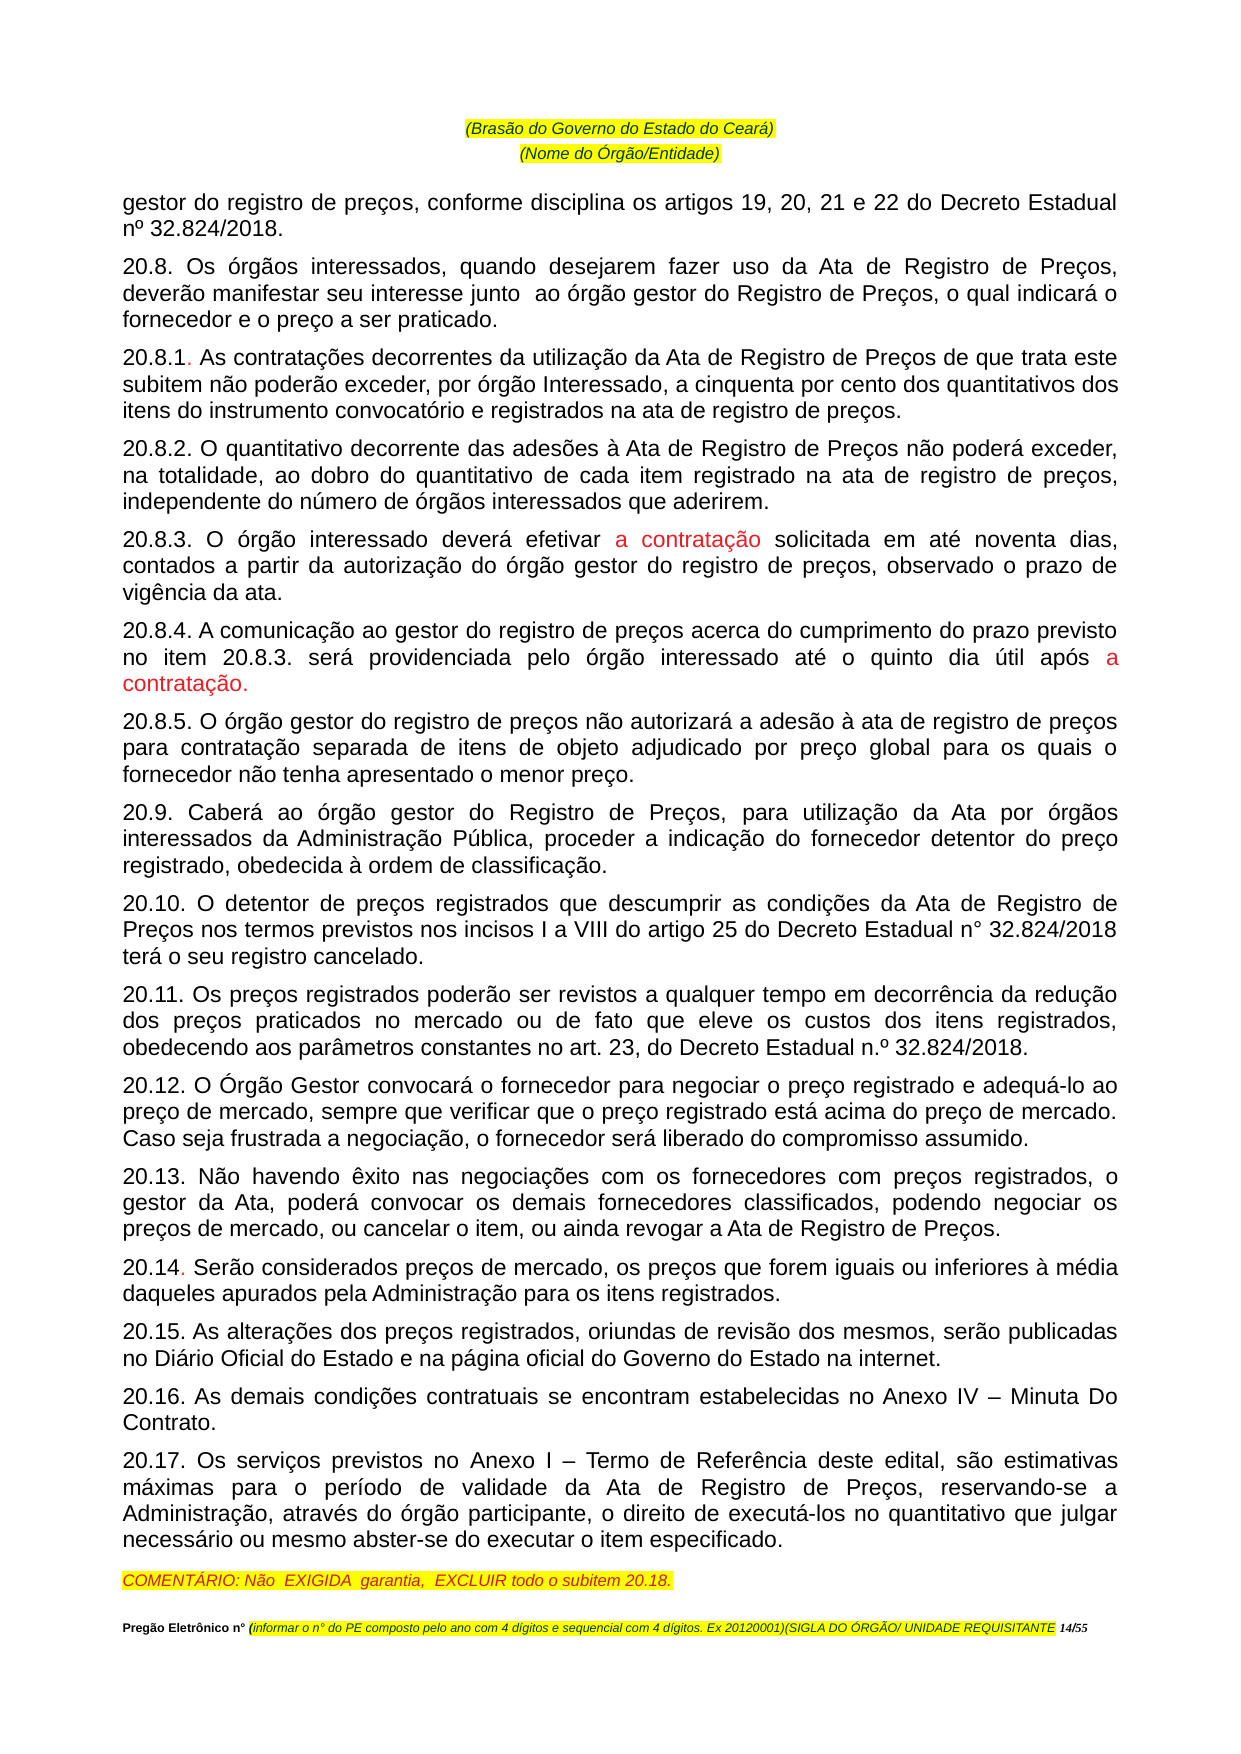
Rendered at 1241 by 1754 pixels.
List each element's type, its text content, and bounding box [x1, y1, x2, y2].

text 20.16. As demais condições contratuais se encontram estabelecidas no Anexo IV – Minuta Do Contrato. [122, 1383, 1118, 1436]
text 20.8. Os órgãos interessados, quando desejarem fazer uso da Ata de Registro de Preços, deverão manifestar seu interesse junto ao órgão gestor do Registro de Preços, o qual indicará o fornecedor e o preço a ser praticado. [122, 253, 1118, 332]
text 20.13. Não havendo êxito nas negociações com os fornecedores com preços registrados, o gestor da Ata, poderá convocar os demais fornecedores classificados, podendo negociar os preços de mercado, ou cancelar o item, ou ainda revogar a Ata de Registro de Preços. [122, 1163, 1118, 1242]
text 20.8.3. O órgão interessado deverá efetivar a contratação solicitada em até noventa dias, contados a partir da autorização do órgão gestor do registro de preços, observado o prazo de vigência da ata. [122, 526, 1118, 605]
text 20.8.2. O quantitativo decorrente das adesões à Ata de Registro de Preços não poderá exceder, na totalidade, ao dobro do quantitativo de cada item registrado na ata de registro de preços, independente do número de órgãos interessados que aderirem. [122, 435, 1118, 514]
text 20.9. Caberá ao órgão gestor do Registro de Preços, para utilização da Ata por órgãos interessados da Administração Pública, proceder a indicação do fornecedor detentor do preço registrado, obedecida à ordem de classificação. [122, 799, 1118, 878]
text 20.15. As alterações dos preços registrados, oriundas de revisão dos mesmos, serão publicadas no Diário Oficial do Estado e na página oficial do Governo do Estado na internet. [122, 1318, 1118, 1371]
text COMENTÁRIO: Não EXIGIDA garantia, EXCLUIR todo o subitem 20.18. [122, 1571, 1120, 1590]
text 20.8.4. A comunicação ao gestor do registro de preços acerca do cumprimento do prazo previsto no item 20.8.3. será providenciada pelo órgão interessado até o quinto dia útil após a contratação. [122, 617, 1118, 696]
text 20.14. Serão considerados preços de mercado, os preços que forem iguais ou inferiores à média daqueles apurados pela Administração para os itens registrados. [122, 1254, 1118, 1306]
text 20.17. Os serviços previstos no Anexo I – Termo de Referência deste edital, são estimativas máximas para o período de validade da Ata de Registro de Preços, reservando-se a Administração, através do órgão participante, o direito de executá-los no quantitativo que julgar necessário ou mesmo abster-se do executar o item especificado. [122, 1447, 1118, 1553]
text 20.11. Os preços registrados poderão ser revistos a qualquer tempo em decorrência da redução dos preços praticados no mercado ou de fato que eleve os custos dos itens registrados, obedecendo aos parâmetros constantes no art. 23, do Decreto Estadual n.º 32.824/2018. [122, 981, 1118, 1060]
text 20.10. O detentor de preços registrados que descumprir as condições da Ata de Registro de Preços nos termos previstos nos incisos I a VIII do artigo 25 do Decreto Estadual n° 32.824/2018 terá o seu registro cancelado. [122, 890, 1118, 969]
text gestor do registro de preços, conforme disciplina os artigos 19, 20, 21 e 22 do Decreto Estadual nº 32.824/2018. [122, 189, 1118, 241]
text 20.8.5. O órgão gestor do registro de preços não autorizará a adesão à ata de registro de preços para contratação separada de itens de objeto adjudicado por preço global para os quais o fornecedor não tenha apresentado o menor preço. [122, 708, 1118, 787]
text 20.8.1. As contratações decorrentes da utilização da Ata de Registro de Preços de que trata este subitem não poderão exceder, por órgão Interessado, a cinquenta por cento dos quantitativos dos itens do instrumento convocatório e registrados na ata de registro de preços. [122, 344, 1118, 423]
text 20.12. O Órgão Gestor convocará o fornecedor para negociar o preço registrado e adequá-lo ao preço de mercado, sempre que verificar que o preço registrado está acima do preço de mercado. Caso seja frustrada a negociação, o fornecedor será liberado do compromisso assumido. [122, 1072, 1118, 1151]
